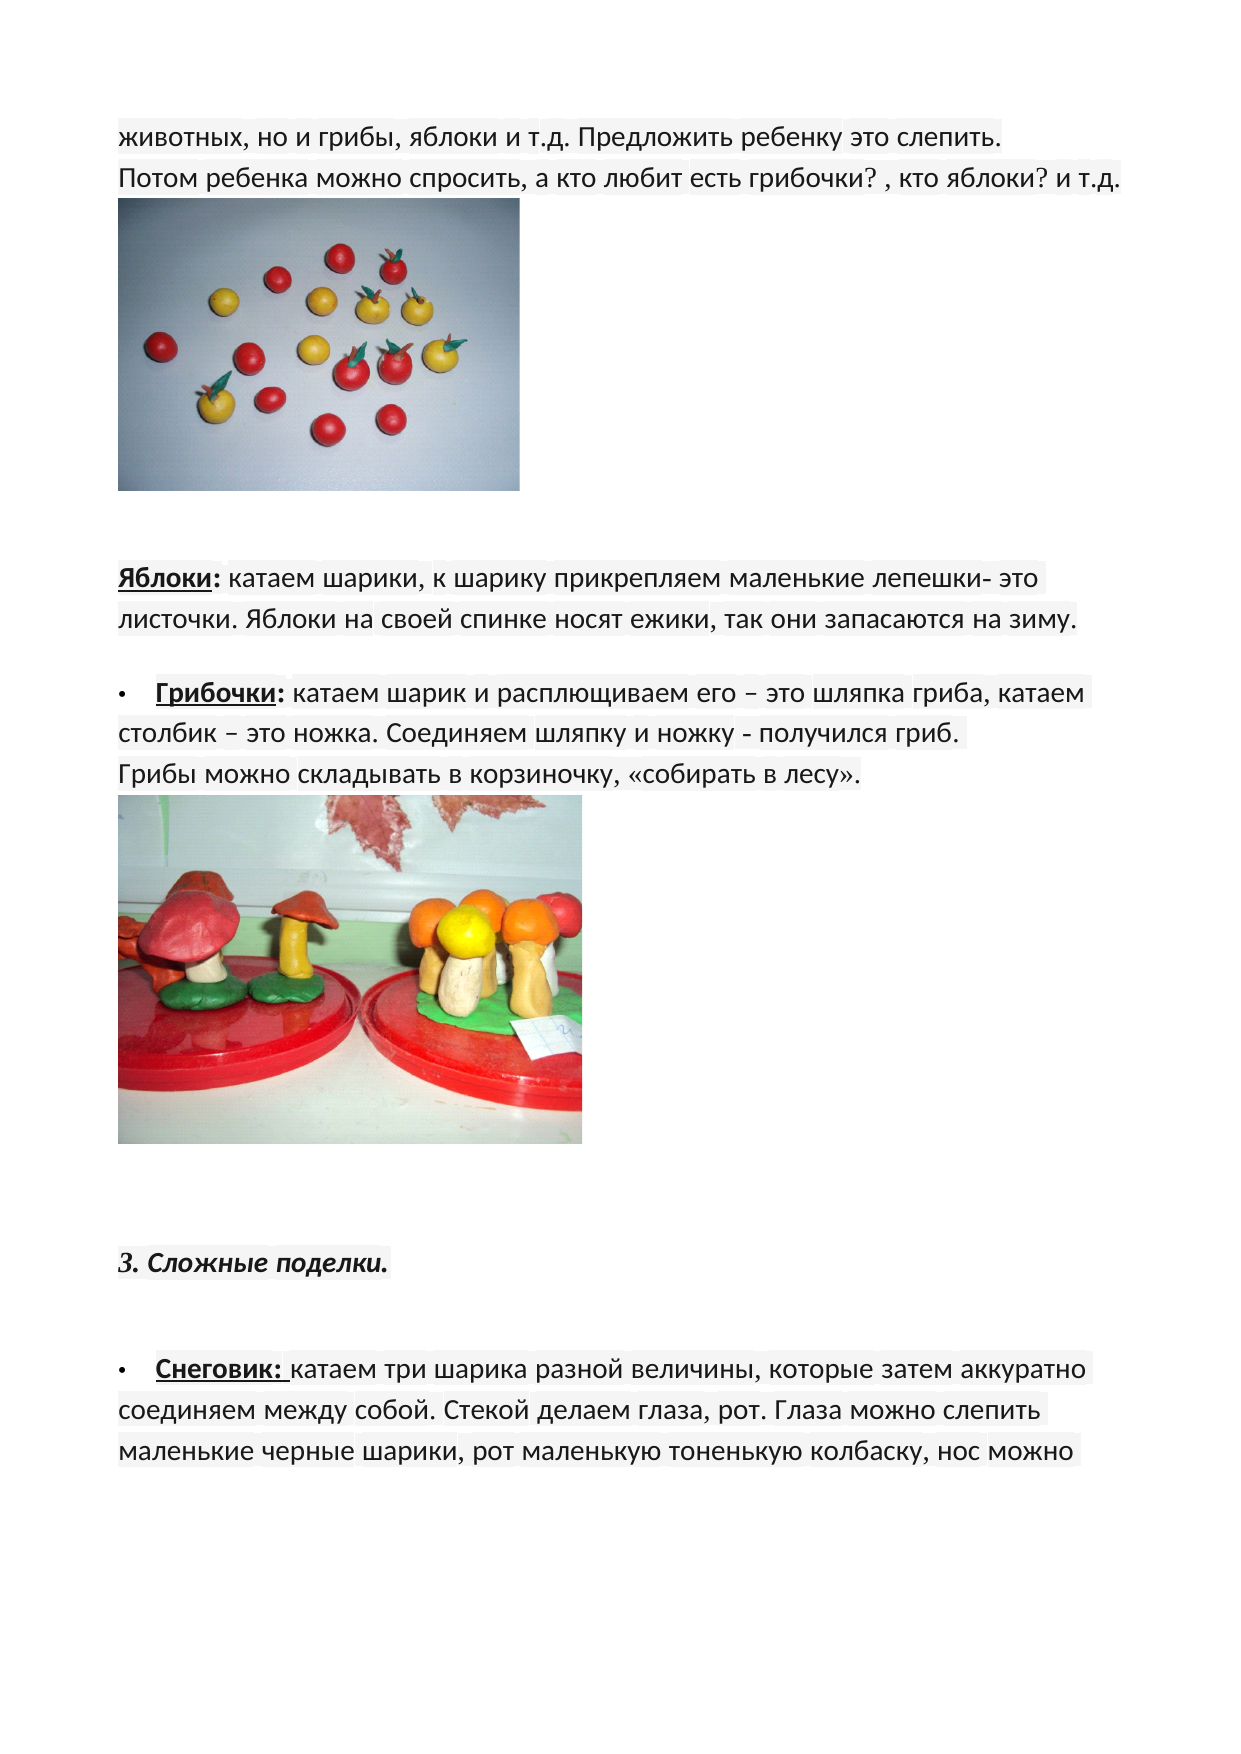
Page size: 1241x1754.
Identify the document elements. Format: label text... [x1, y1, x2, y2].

text 3. Сложные поделки. [118, 1244, 1122, 1280]
text животных, но и грибы, яблоки и т.д. Предложить ребенку это слепить. [118, 118, 1122, 154]
list Грибочки: катаем шарик и расплющиваем его – это шляпка гриба, катаем столбик – это ножка. Соединяем шляпку и ножку - получился гриб. [81, 674, 1122, 750]
text Грибы можно складывать в корзиночку, «собирать в лесу». [118, 756, 1122, 1144]
text Потом ребенка можно спросить, а кто любит есть грибочки? , кто яблоки? и т.д. [118, 159, 1122, 491]
list Снеговик: катаем три шарика разной величины, которые затем аккуратно соединяем между собой. Стекой делаем глаза, рот. Глаза можно слепить маленькие черные шарики, рот маленькую тоненькую колбаску, нос можно слепить нос-морковку. [81, 1350, 1122, 1467]
text Яблоки: катаем шарики, к шарику прикрепляем маленькие лепешки- это листочки. Яблоки на своей спинке носят ежики, так они запасаются на зиму. [118, 559, 1122, 636]
